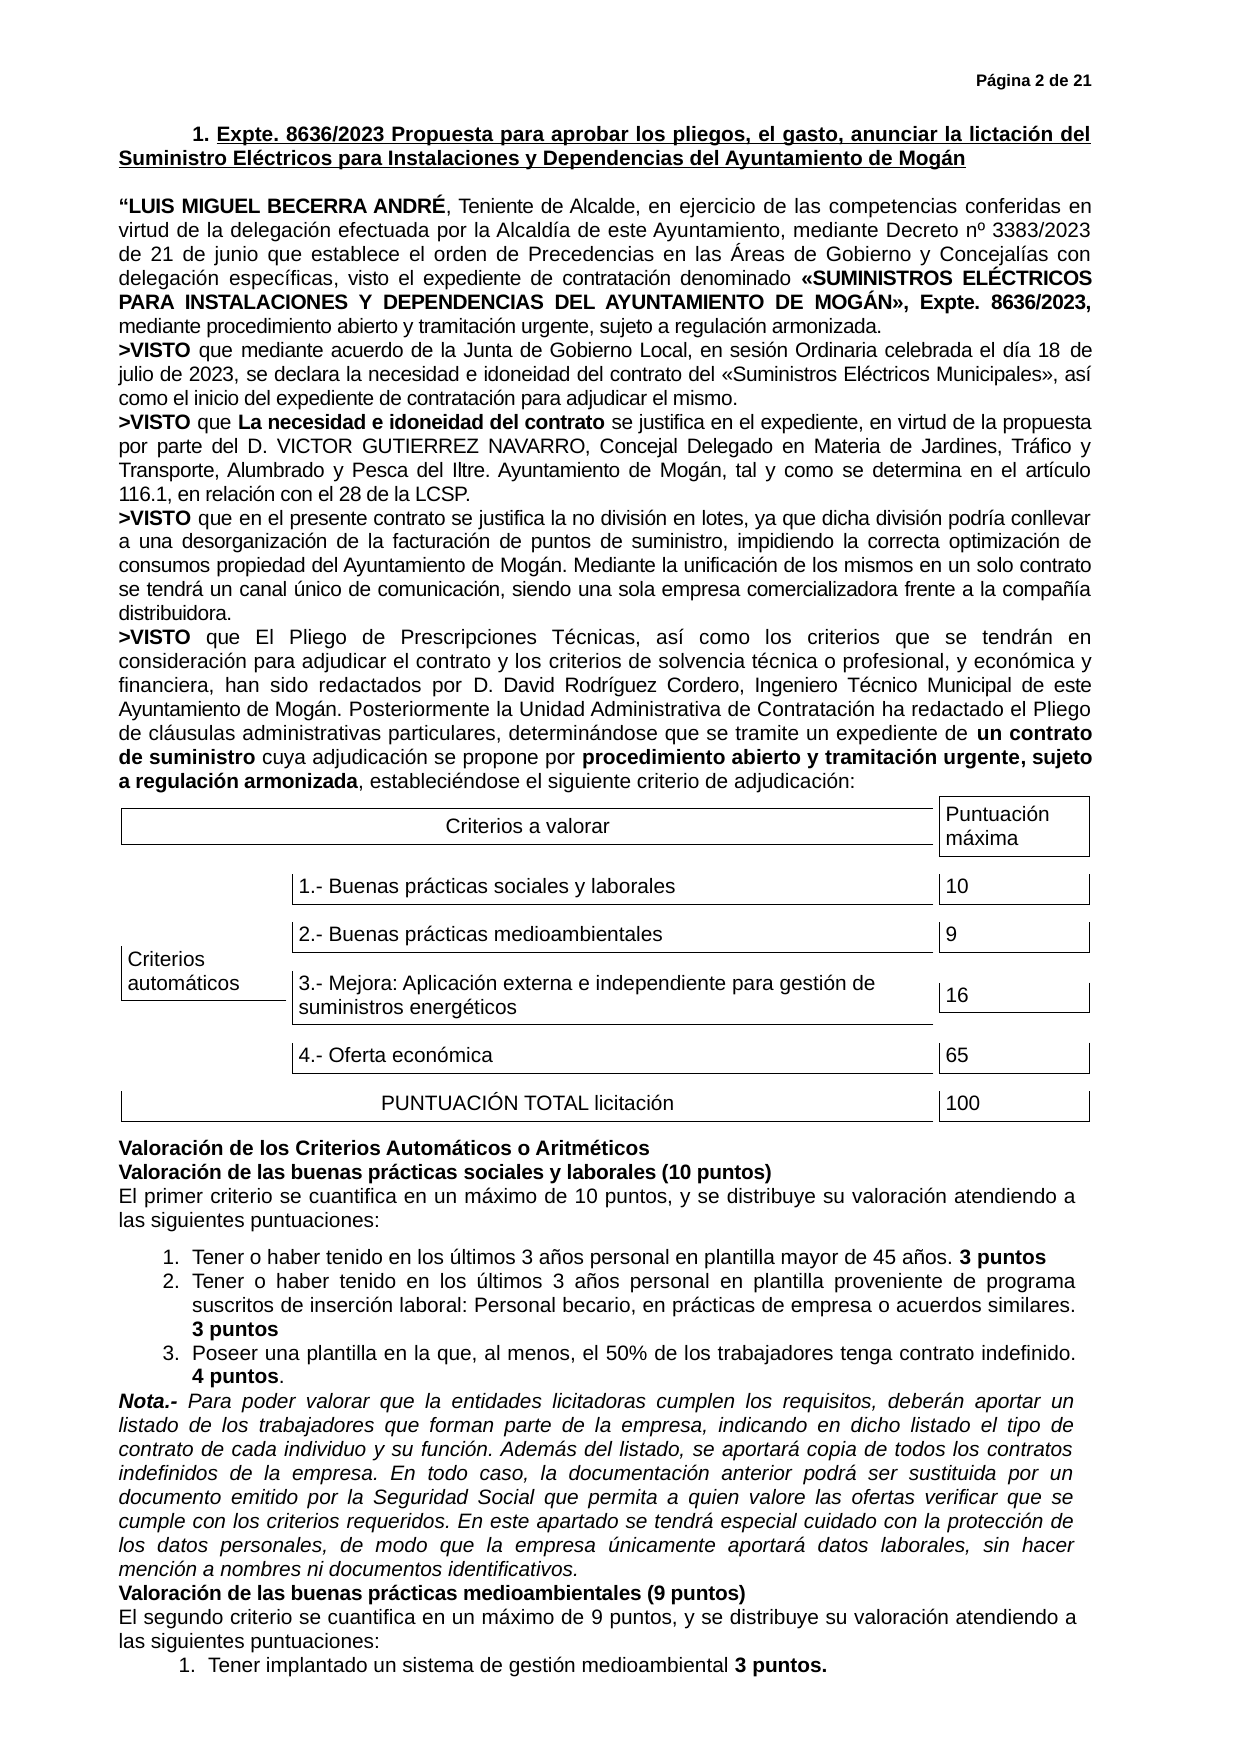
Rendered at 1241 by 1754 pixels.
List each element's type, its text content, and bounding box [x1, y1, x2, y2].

table_header Puntuación máxima [936, 793, 1092, 871]
table_header Criterios a valorar [118, 793, 936, 871]
text Valoración de las buenas prácticas sociales y laborales (10 puntos) [118, 1160, 1092, 1184]
text >VISTO que El Pliego de Prescripciones Técnicas, así como los criterios que se tendrán en consideración para adjudicar el contrato y los criterios de solvencia técnica o profesional, y económica y financiera, han sido redactados por D. David Rodríguez Cordero, Ingeniero Técnico Municipal de este Ayuntamiento de Mogán. Posteriormente la Unidad Administrativa de Contratación ha redactado el Pliego de cláusulas administrativas particulares, determinándose que se tramite un expediente de un contrato de suministro cuya adjudicación se propone por procedimiento abierto y tramitación urgente, sujeto a regulación armonizada, estableciéndose el siguiente criterio de adjudicación: [118, 625, 1092, 793]
text El segundo criterio se cuantifica en un máximo de 9 puntos, y se distribuye su valoración atendiendo a las siguientes puntuaciones: [118, 1605, 1077, 1653]
text >VISTO que en el presente contrato se justifica la no división en lotes, ya que dicha división podría conllevar a una desorganización de la facturación de puntos de suministro, impidiendo la correcta optimización de consumos propiedad del Ayuntamiento de Mogán. Mediante la unificación de los mismos en un solo contrato se tendrá un canal único de comunicación, siendo una sola empresa comercializadora frente a la compañía distribuidora. [118, 505, 1092, 625]
text 1. Expte. 8636/2023 Propuesta para aprobar los pliegos, el gasto, anunciar la lictación del Suministro Eléctricos para Instalaciones y Dependencias del Ayuntamiento de Mogán [118, 122, 1092, 170]
table_cell 10 [936, 871, 1092, 919]
table_cell 65 [936, 1040, 1092, 1088]
list Tener o haber tenido en los últimos 3 años personal en plantilla proveniente de programa suscritos de inserción laboral: Personal becario, en prácticas de empresa o acuerdos similares. 3 puntos [162, 1268, 1077, 1340]
text >VISTO que mediante acuerdo de la Junta de Gobierno Local, en sesión Ordinaria celebrada el día 18 de julio de 2023, se declara la necesidad e idoneidad del contrato del «Suministros Eléctricos Municipales», así como el inicio del expediente de contratación para adjudicar el mismo. [118, 338, 1092, 409]
list Tener o haber tenido en los últimos 3 años personal en plantilla mayor de 45 años. 3 puntos [162, 1244, 1077, 1268]
text Valoración de los Criterios Automáticos o Aritméticos [118, 1136, 1092, 1160]
text Nota.- Para poder valorar que la entidades licitadoras cumplen los requisitos, deberán aportar un listado de los trabajadores que forman parte de la empresa, indicando en dicho listado el tipo de contrato de cada individuo y su función. Además del listado, se aportará copia de todos los contratos indefinidos de la empresa. En todo caso, la documentación anterior podrá ser sustituida por un documento emitido por la Seguridad Social que permita a quien valore las ofertas verificar que se cumple con los criterios requeridos. En este apartado se tendrá especial cuidado con la protección de los datos personales, de modo que la empresa únicamente aportará datos laborales, sin hacer mención a nombres ni documentos identificativos. [118, 1389, 1077, 1581]
text >VISTO que La necesidad e idoneidad del contrato se justifica en el expediente, en virtud de la propuesta por parte del D. VICTOR GUTIERREZ NAVARRO, Concejal Delegado en Materia de Jardines, Tráfico y Transporte, Alumbrado y Pesca del Iltre. Ayuntamiento de Mogán, tal y como se determina en el artículo 116.1, en relación con el 28 de la LCSP. [118, 409, 1092, 505]
table_cell 9 [936, 919, 1092, 968]
table_cell 3.- Mejora: Aplicación externa e independiente para gestión de suministros energéticos [289, 968, 936, 1040]
text Valoración de las buenas prácticas medioambientales (9 puntos) [118, 1581, 1092, 1605]
table_cell 1.- Buenas prácticas sociales y laborales [289, 871, 936, 919]
list Poseer una plantilla en la que, al menos, el 50% de los trabajadores tenga contrato indefinido. 4 puntos. [162, 1340, 1077, 1388]
text “LUIS MIGUEL BECERRA ANDRÉ, Teniente de Alcalde, en ejercicio de las competencias conferidas en virtud de la delegación efectuada por la Alcaldía de este Ayuntamiento, mediante Decreto nº 3383/2023 de 21 de junio que establece el orden de Precedencias en las Áreas de Gobierno y Concejalías con delegación específicas, visto el expediente de contratación denominado «SUMINISTROS ELÉCTRICOS PARA INSTALACIONES Y DEPENDENCIAS DEL AYUNTAMIENTO DE MOGÁN», Expte. 8636/2023, mediante procedimiento abierto y tramitación urgente, sujeto a regulación armonizada. [118, 194, 1092, 338]
table_cell Criterios automáticos [118, 871, 289, 1088]
table_cell 100 [936, 1088, 1092, 1136]
table_cell 16 [936, 968, 1092, 1040]
text El primer criterio se cuantifica en un máximo de 10 puntos, y se distribuye su valoración atendiendo a las siguientes puntuaciones: [118, 1184, 1077, 1232]
table_cell 4.- Oferta económica [289, 1040, 936, 1088]
table_cell 2.- Buenas prácticas medioambientales [289, 919, 936, 968]
table_cell PUNTUACIÓN TOTAL licitación [118, 1088, 936, 1136]
list Tener implantado un sistema de gestión medioambiental 3 puntos. [178, 1653, 1077, 1677]
